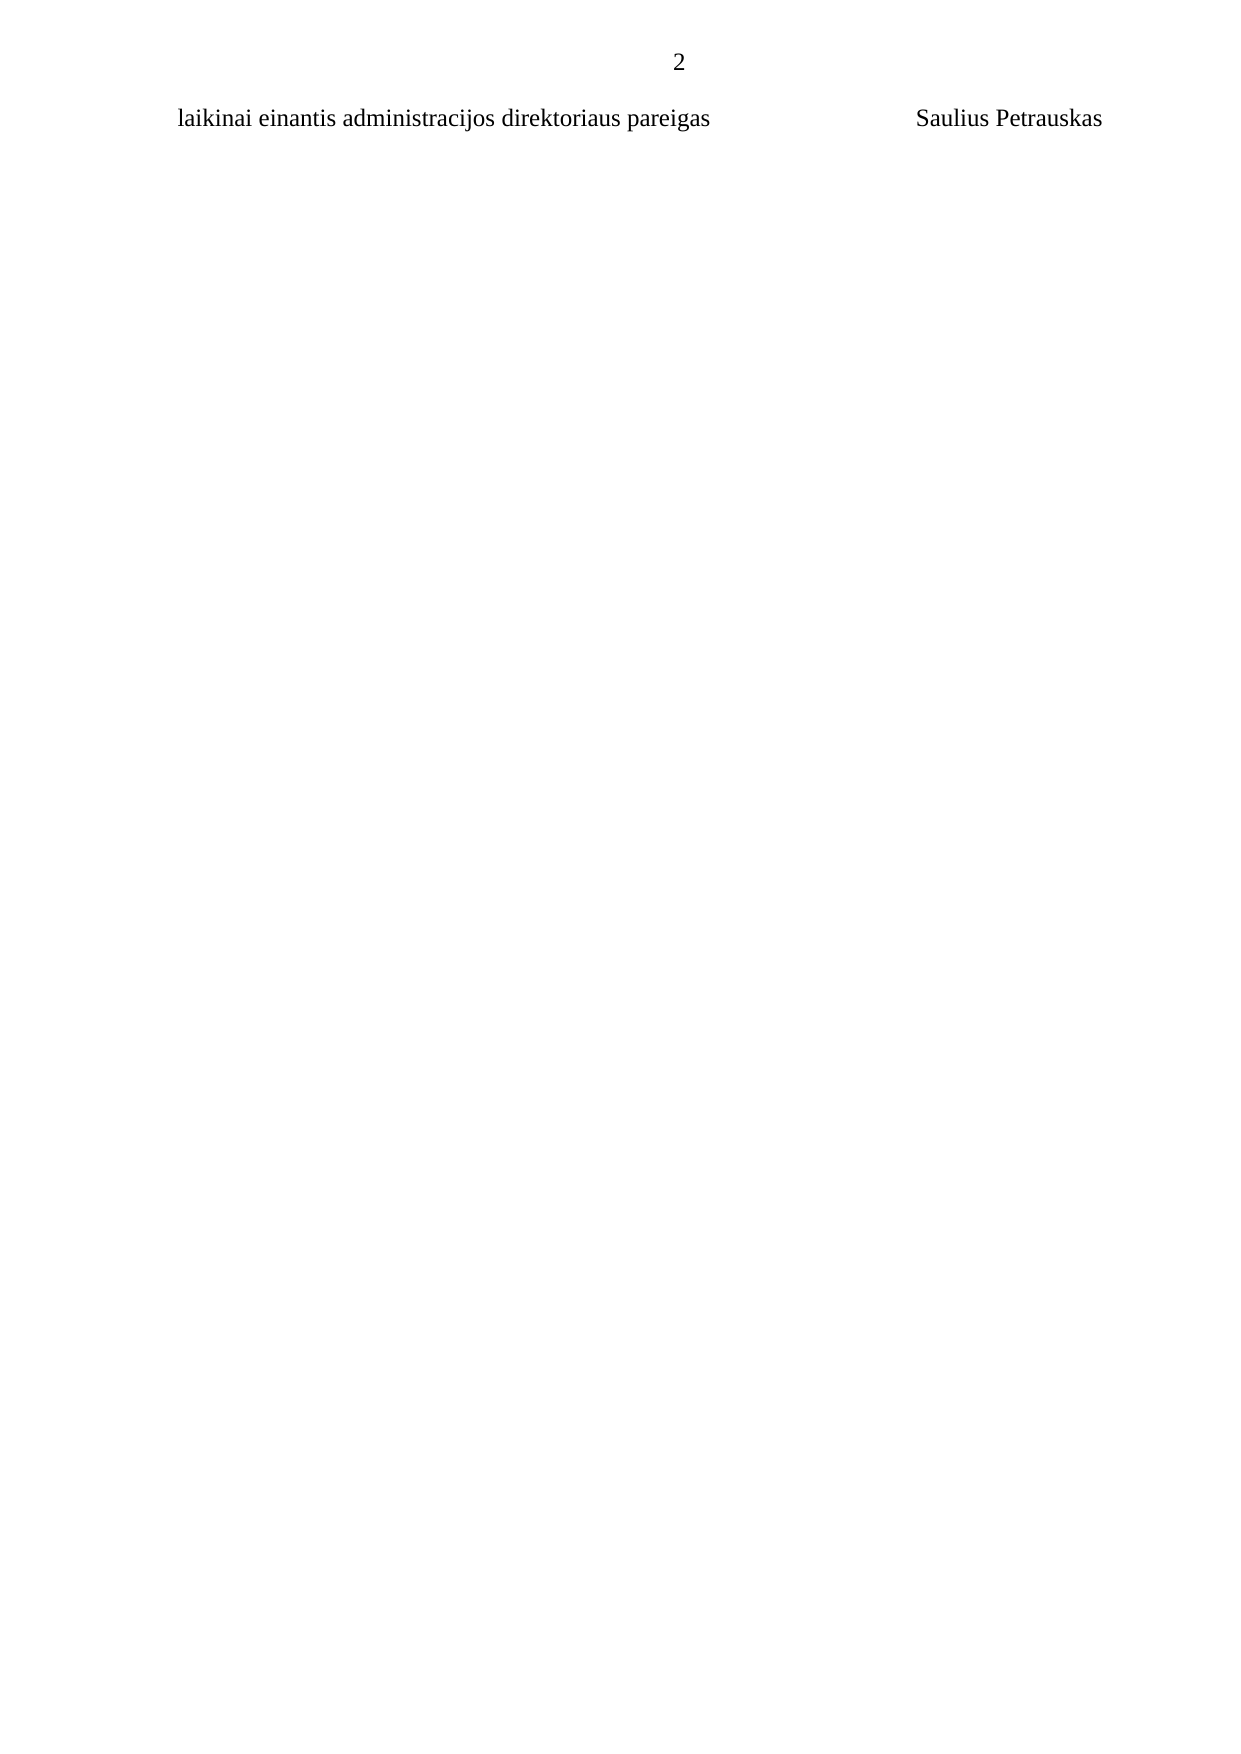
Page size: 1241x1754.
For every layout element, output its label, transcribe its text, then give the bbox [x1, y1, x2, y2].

text laikinai einantis administracijos direktoriaus pareigas Saulius Petrauskas [177, 103, 1181, 132]
